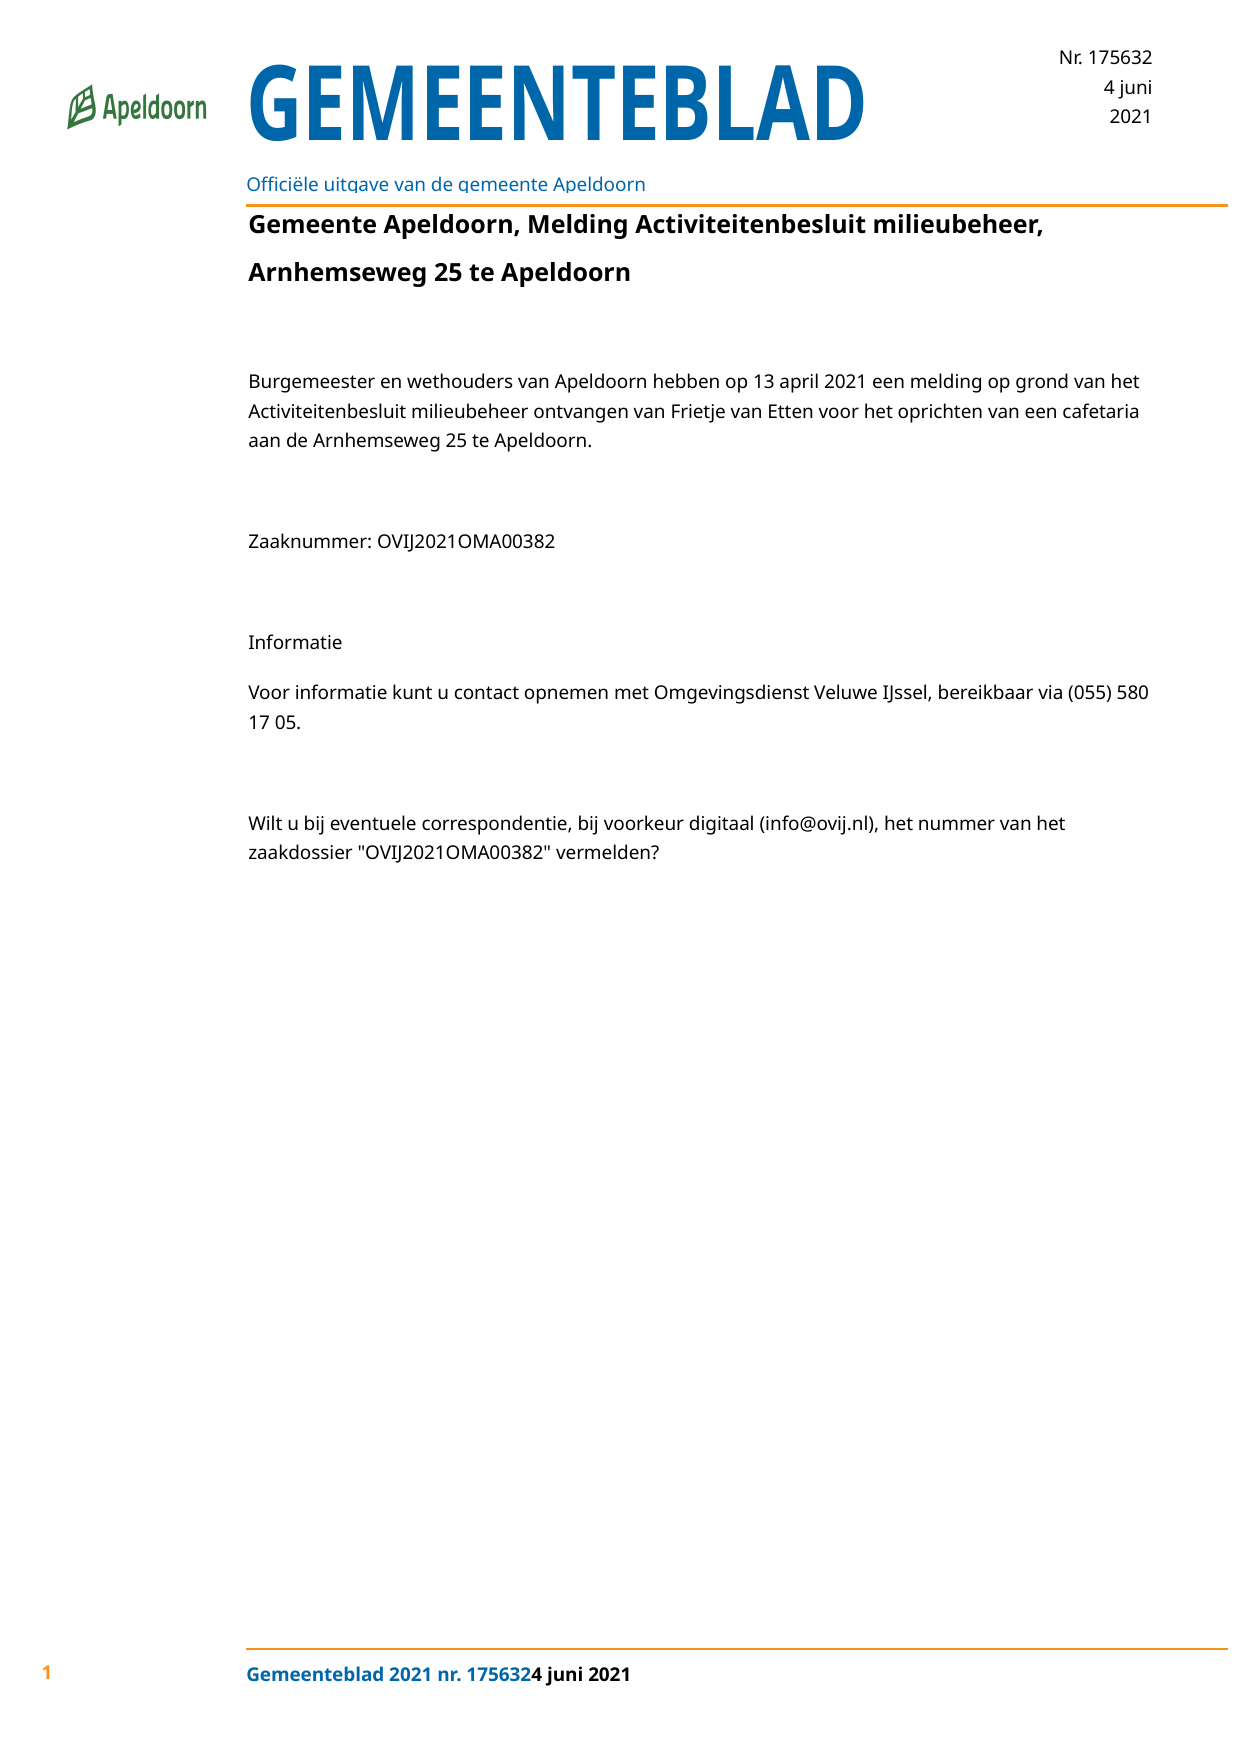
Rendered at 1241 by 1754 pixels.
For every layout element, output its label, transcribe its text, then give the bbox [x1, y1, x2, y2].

text Voor informatie kunt u contact opnemen met Omgevingsdienst Veluwe IJssel, bereikbaar via (055) 580 17 05. [248, 679, 1152, 735]
text Wilt u bij eventuele correspondentie, bij voorkeur digitaal (info@ovij.nl), het nummer van het zaakdossier "OVIJ2021OMA00382" vermelden? [248, 810, 1152, 865]
text Gemeente Apeldoorn, Melding Activiteitenbesluit milieubeheer, Arnhemseweg 25 te Apeldoorn [248, 207, 1152, 288]
text Zaaknummer: OVIJ2021OMA00382 [248, 528, 1152, 554]
text Informatie [248, 629, 1152, 655]
text Burgemeester en wethouders van Apeldoorn hebben op 13 april 2021 een melding op grond van het Activiteitenbesluit milieubeheer ontvangen van Frietje van Etten voor het oprichten van een cafetaria aan de Arnhemseweg 25 te Apeldoorn. [248, 368, 1152, 453]
picture [41, 47, 231, 172]
